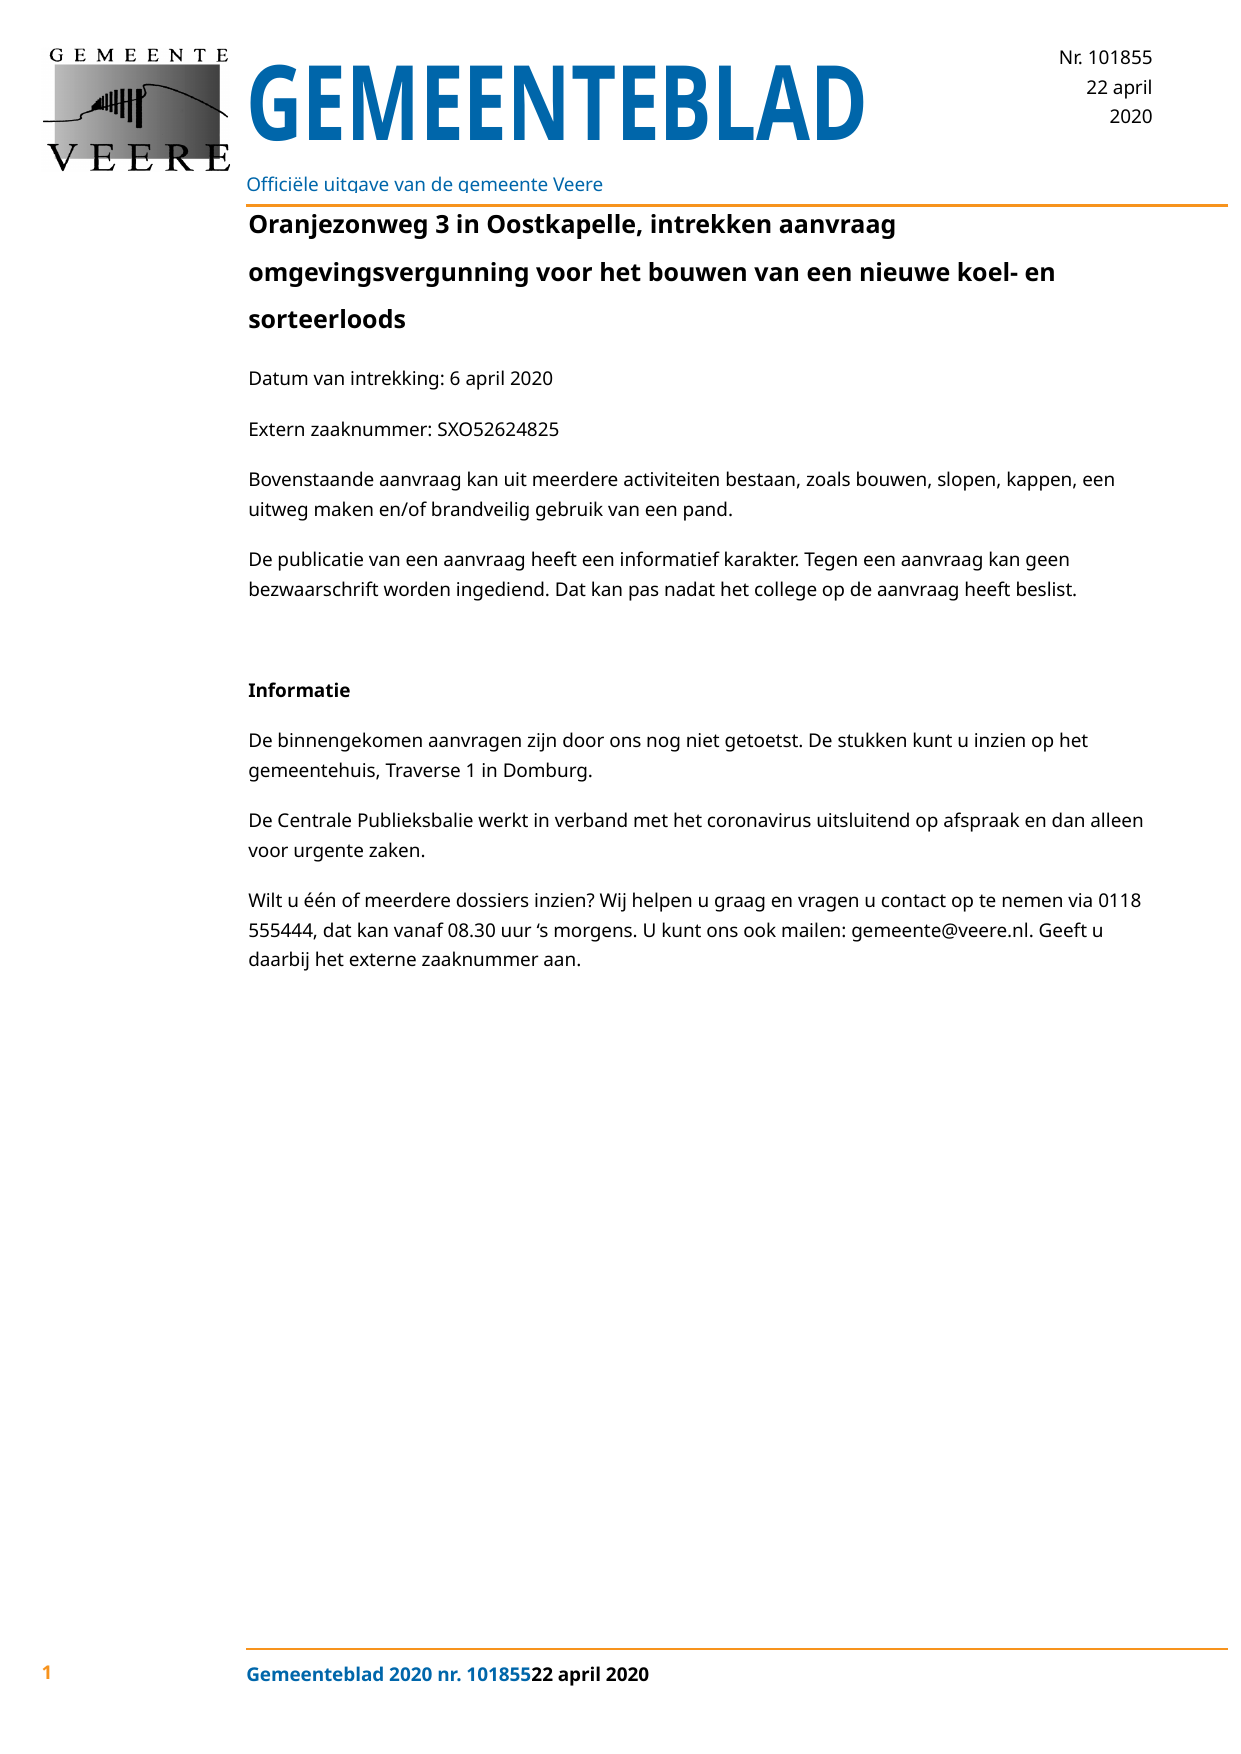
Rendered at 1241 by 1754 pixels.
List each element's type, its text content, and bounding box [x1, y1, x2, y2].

text De publicatie van een aanvraag heeft een informatief karakter. Tegen een aanvraag kan geen bezwaarschrift worden ingediend. Dat kan pas nadat het college op de aanvraag heeft beslist. [248, 546, 1152, 602]
picture [41, 47, 231, 172]
text Informatie [248, 677, 1152, 702]
text Oranjezonweg 3 in Oostkapelle, intrekken aanvraag omgevingsvergunning voor het bouwen van een nieuwe koel- en sorteerloods [248, 207, 1152, 336]
text Extern zaaknummer: SXO52624825 [248, 416, 1152, 442]
text De binnengekomen aanvragen zijn door ons nog niet getoetst. De stukken kunt u inzien op het gemeentehuis, Traverse 1 in Domburg. [248, 727, 1152, 782]
text Datum van intrekking: 6 april 2020 [248, 366, 1152, 391]
text Bovenstaande aanvraag kan uit meerdere activiteiten bestaan, zoals bouwen, slopen, kappen, een uitweg maken en/of brandveilig gebruik van een pand. [248, 466, 1152, 522]
text De Centrale Publieksbalie werkt in verband met het coronavirus uitsluitend op afspraak en dan alleen voor urgente zaken. [248, 807, 1152, 862]
text Wilt u één of meerdere dossiers inzien? Wij helpen u graag en vragen u contact op te nemen via 0118 555444, dat kan vanaf 08.30 uur ‘s morgens. U kunt ons ook mailen: gemeente@veere.nl. Geeft u daarbij het externe zaaknummer aan. [248, 887, 1152, 972]
